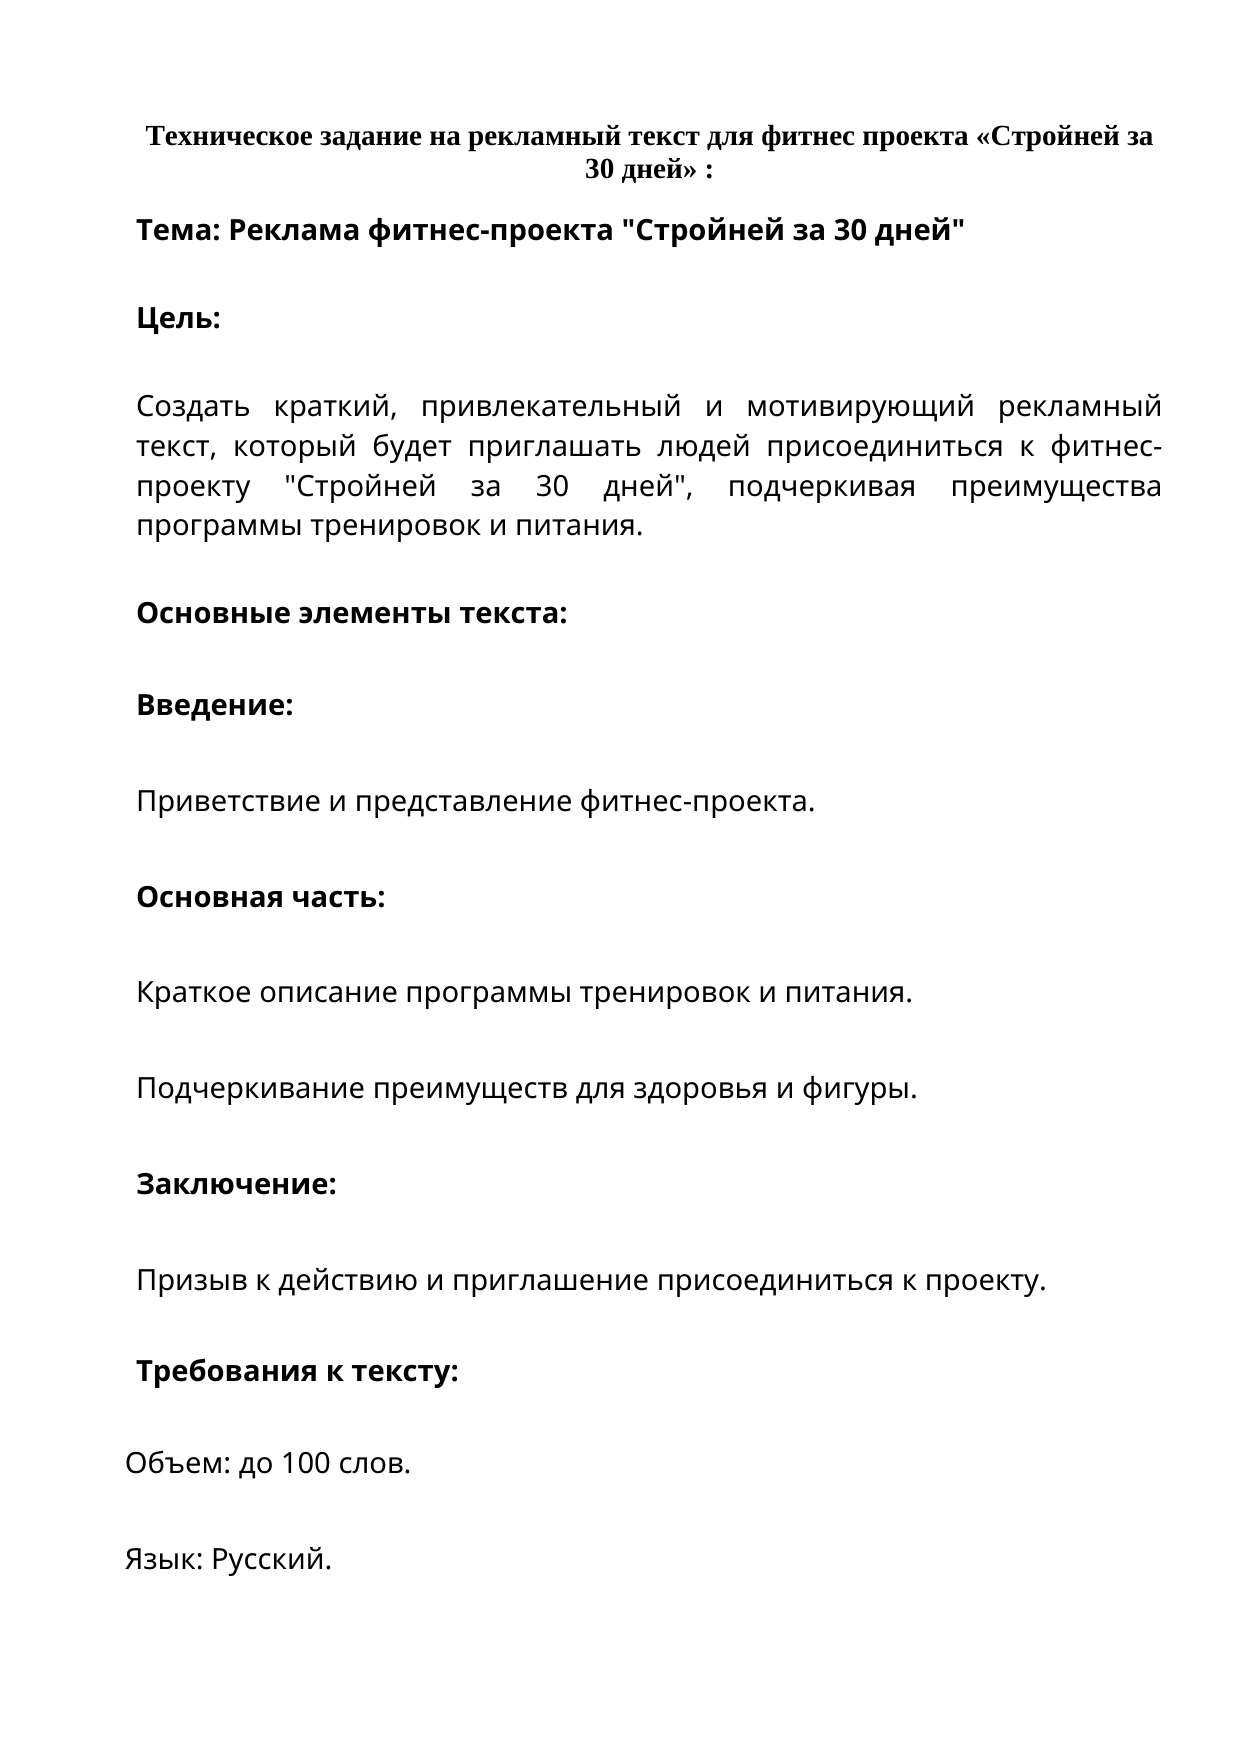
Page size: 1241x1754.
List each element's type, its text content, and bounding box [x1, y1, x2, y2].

text Объем: до 100 слов. [124, 1442, 1163, 1482]
text Техническое задание на рекламный текст для фитнес проекта «Стройней за 30 дней» : [136, 118, 1163, 185]
text Основные элементы текста: [136, 592, 1163, 632]
text Тема: Реклама фитнес-проекта "Стройней за 30 дней" [136, 209, 1163, 249]
text Создать краткий, привлекательный и мотивирующий рекламный текст, который будет приглашать людей присоединиться к фитнес-проекту "Стройней за 30 дней", подчеркивая преимущества программы тренировок и питания. [136, 385, 1163, 544]
text Заключение: [136, 1163, 1163, 1203]
text Требования к тексту: [136, 1351, 1163, 1390]
text Цель: [136, 297, 1163, 337]
text Введение: [136, 684, 1163, 724]
text Краткое описание программы тренировок и питания. [136, 972, 1163, 1011]
text Подчеркивание преимуществ для здоровья и фигуры. [136, 1067, 1163, 1107]
text Призыв к действию и приглашение присоединиться к проекту. [136, 1259, 1163, 1298]
text Основная часть: [136, 876, 1163, 916]
text Язык: Русский. [124, 1538, 1163, 1578]
text Приветствие и представление фитнес-проекта. [136, 780, 1163, 820]
